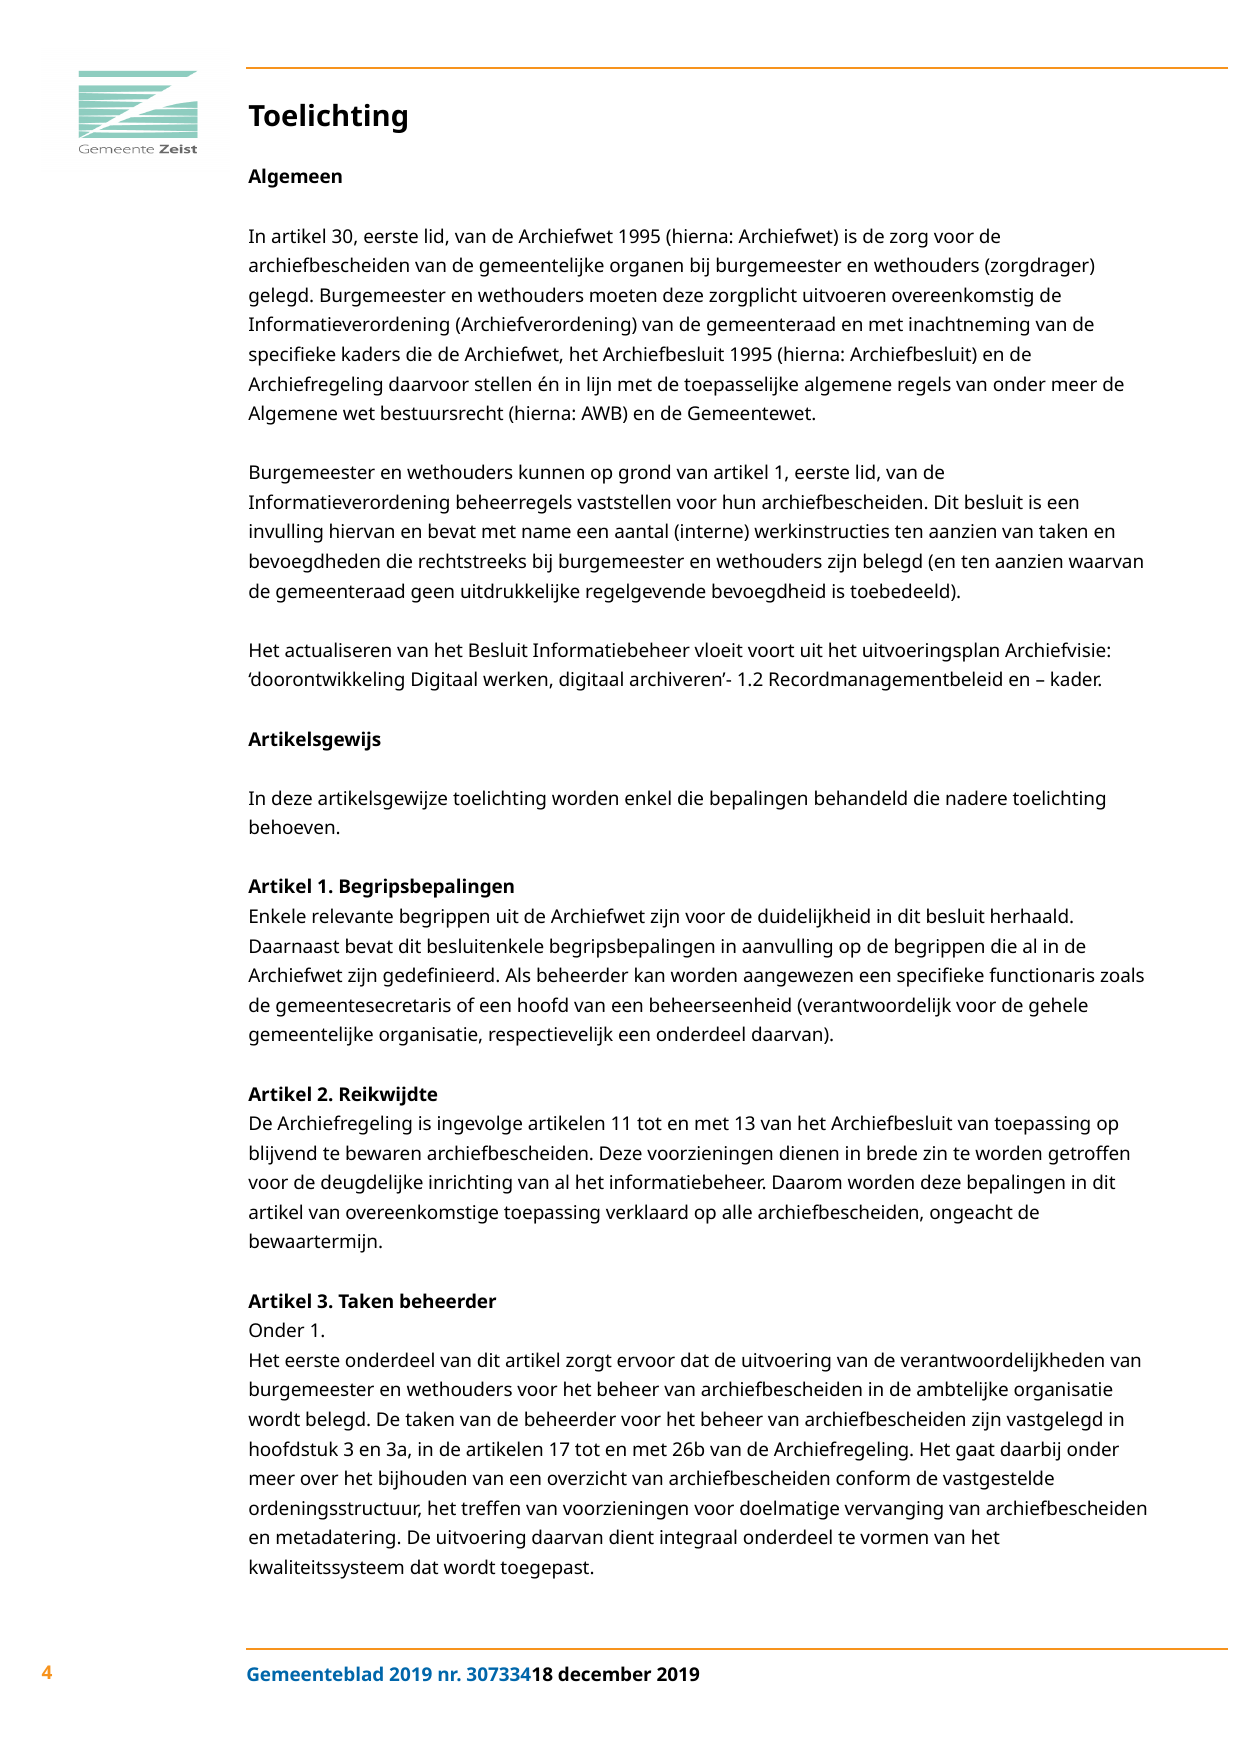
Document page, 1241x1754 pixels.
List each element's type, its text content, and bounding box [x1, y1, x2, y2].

text Het actualiseren van het Besluit Informatiebeheer vloeit voort uit het uitvoeringsplan Archiefvisie: ‘doorontwikkeling Digitaal werken, digitaal archiveren’- 1.2 Recordmanagementbeleid en – kader. [248, 637, 1152, 692]
text Algemeen [248, 164, 1152, 189]
text De Archiefregeling is ingevolge artikelen 11 tot en met 13 van het Archiefbesluit van toepassing op blijvend te bewaren archiefbescheiden. Deze voorzieningen dienen in brede zin te worden getroffen voor de deugdelijke inrichting van al het informatiebeheer. Daarom worden deze bepalingen in dit artikel van overeenkomstige toepassing verklaard op alle archiefbescheiden, ongeacht de bewaartermijn. [248, 1110, 1152, 1254]
text Artikelsgewijs [248, 726, 1152, 751]
text Onder 1. [248, 1317, 1152, 1343]
text Artikel 1. Begripsbepalingen [248, 874, 1152, 899]
text In deze artikelsgewijze toelichting worden enkel die bepalingen behandeld die nadere toelichting behoeven. [248, 785, 1152, 840]
text Toelichting [248, 95, 1152, 134]
text Burgemeester en wethouders kunnen op grond van artikel 1, eerste lid, van de Informatieverordening beheerregels vaststellen voor hun archiefbescheiden. Dit besluit is een invulling hiervan en bevat met name een aantal (interne) werkinstructies ten aanzien van taken en bevoegdheden die rechtstreeks bij burgemeester en wethouders zijn belegd (en ten aanzien waarvan de gemeenteraad geen uitdrukkelijke regelgevende bevoegdheid is toebedeeld). [248, 459, 1152, 603]
text Het eerste onderdeel van dit artikel zorgt ervoor dat de uitvoering van de verantwoordelijkheden van burgemeester en wethouders voor het beheer van archiefbescheiden in de ambtelijke organisatie wordt belegd. De taken van de beheerder voor het beheer van archiefbescheiden zijn vastgelegd in hoofdstuk 3 en 3a, in de artikelen 17 tot en met 26b van de Archiefregeling. Het gaat daarbij onder meer over het bijhouden van een overzicht van archiefbescheiden conform de vastgestelde ordeningsstructuur, het treffen van voorzieningen voor doelmatige vervanging van archiefbescheiden en metadatering. De uitvoering daarvan dient integraal onderdeel te vormen van het kwaliteitssysteem dat wordt toegepast. [248, 1347, 1152, 1580]
text Artikel 3. Taken beheerder [248, 1288, 1152, 1313]
text Enkele relevante begrippen uit de Archiefwet zijn voor de duidelijkheid in dit besluit herhaald. Daarnaast bevat dit besluitenkele begripsbepalingen in aanvulling op de begrippen die al in de Archiefwet zijn gedefinieerd. Als beheerder kan worden aangewezen een specifieke functionaris zoals de gemeentesecretaris of een hoofd van een beheerseenheid (verantwoordelijk voor de gehele gemeentelijke organisatie, respectievelijk een onderdeel daarvan). [248, 903, 1152, 1047]
picture [41, 47, 231, 172]
text In artikel 30, eerste lid, van de Archiefwet 1995 (hierna: Archiefwet) is de zorg voor de archiefbescheiden van de gemeentelijke organen bij burgemeester en wethouders (zorgdrager) gelegd. Burgemeester en wethouders moeten deze zorgplicht uitvoeren overeenkomstig de Informatieverordening (Archiefverordening) van de gemeenteraad en met inachtneming van de specifieke kaders die de Archiefwet, het Archiefbesluit 1995 (hierna: Archiefbesluit) en de Archiefregeling daarvoor stellen én in lijn met de toepasselijke algemene regels van onder meer de Algemene wet bestuursrecht (hierna: AWB) en de Gemeentewet. [248, 223, 1152, 426]
text Artikel 2. Reikwijdte [248, 1081, 1152, 1106]
